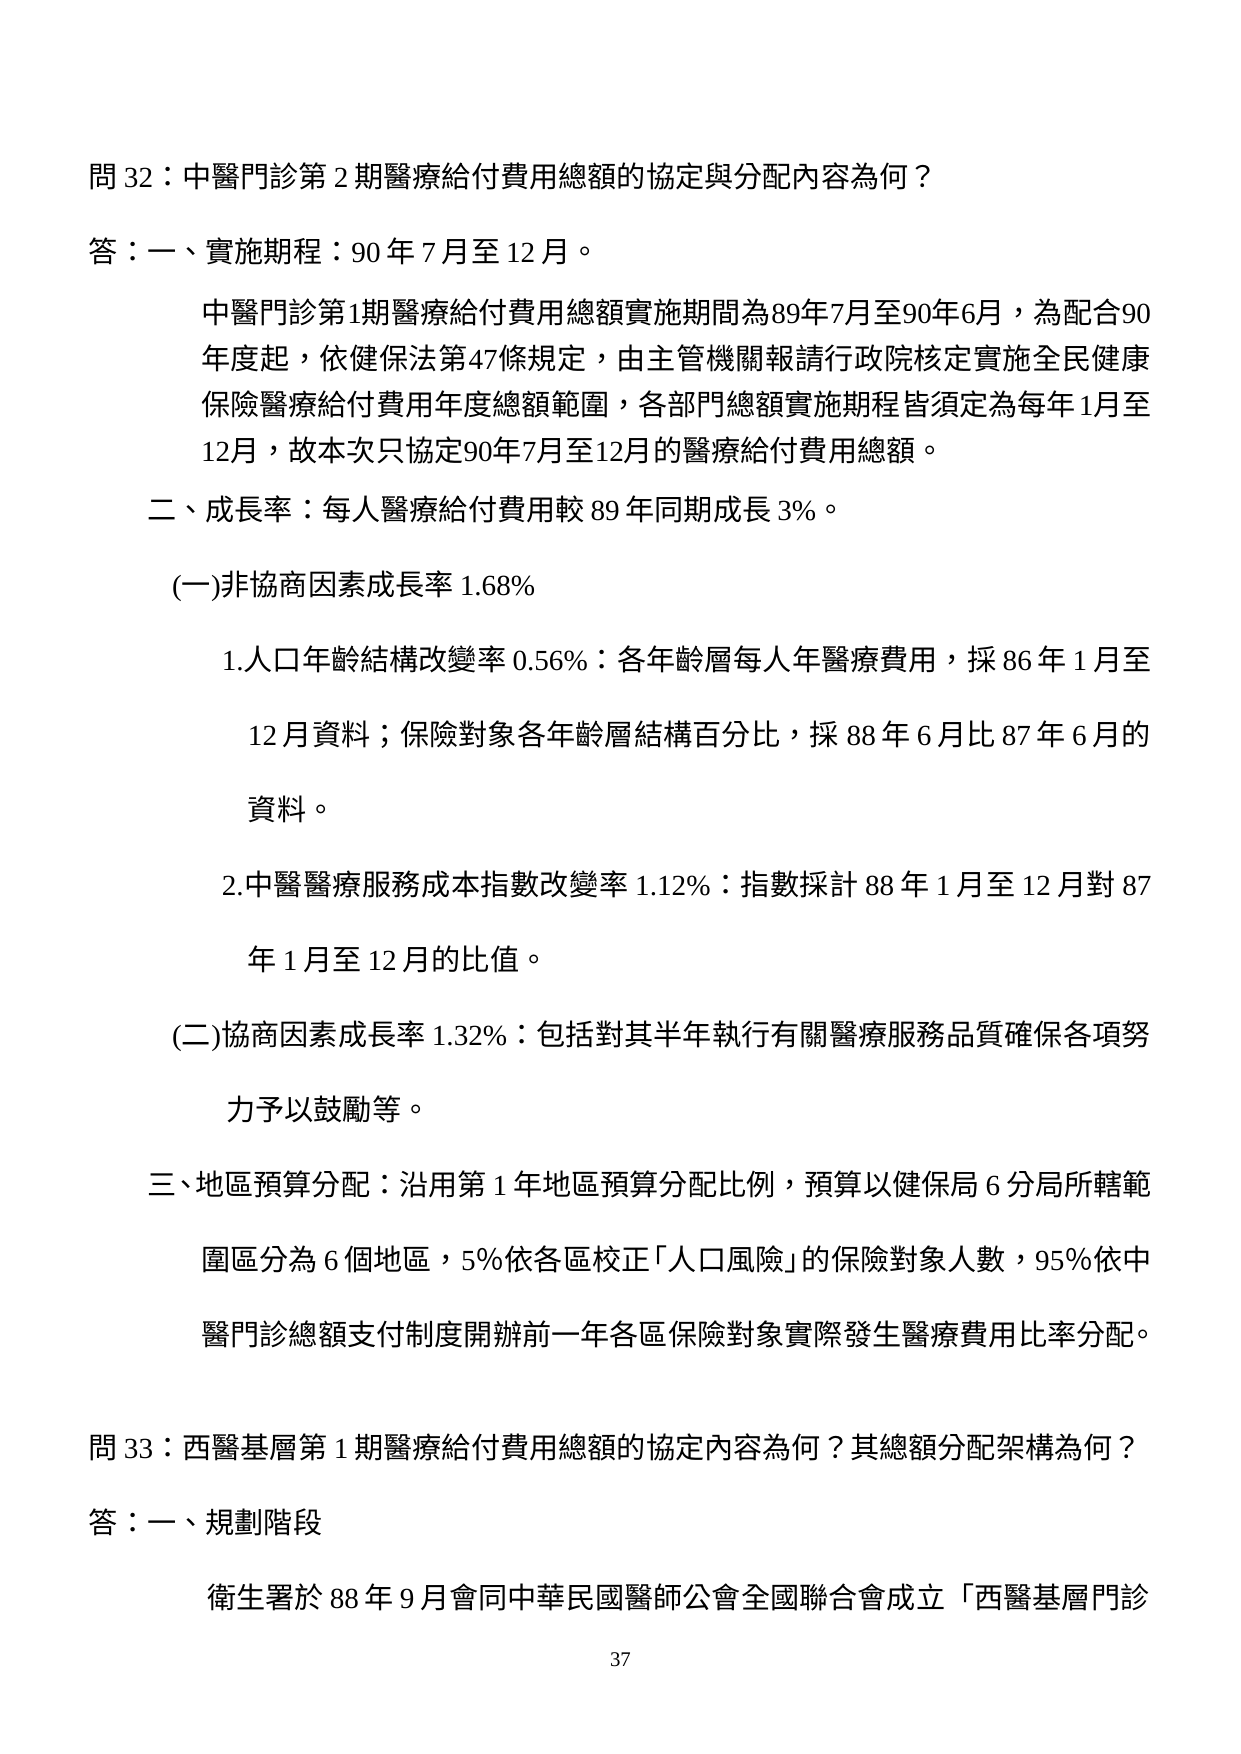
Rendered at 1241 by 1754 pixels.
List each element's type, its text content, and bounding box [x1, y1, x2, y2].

text 三、地區預算分配：沿用第1年地區預算分配比例，預算以健保局6分局所轄範圍區分為6個地區，5％依各區校正「人口風險」的保險對象人數，95％依中醫門診總額支付制度開辦前一年各區保險對象實際發生醫療費用比率分配。 [147, 1145, 1152, 1370]
text (一)非協商因素成長率1.68% [172, 545, 1152, 620]
text 2.中醫醫療服務成本指數改變率1.12%：指數採計88年1月至12月對87年1月至12月的比值。 [222, 845, 1152, 995]
text 問32：中醫門診第2期醫療給付費用總額的協定與分配內容為何？ [89, 137, 1152, 212]
text 問33：西醫基層第1期醫療給付費用總額的協定內容為何？其總額分配架構為何？ [89, 1408, 1152, 1483]
text 答：一、規劃階段 [89, 1483, 1152, 1558]
text 二、成長率：每人醫療給付費用較89年同期成長3%。 [147, 470, 1152, 545]
text 1.人口年齡結構改變率0.56%：各年齡層每人年醫療費用，採86年1月至12月資料；保險對象各年齡層結構百分比，採88年6月比87年6月的資料。 [222, 620, 1152, 845]
text 答：一、實施期程：90年7月至12月。 [88, 212, 1152, 287]
text (二)協商因素成長率1.32%：包括對其半年執行有關醫療服務品質確保各項努力予以鼓勵等。 [172, 995, 1152, 1145]
text 中醫門診第1期醫療給付費用總額實施期間為89年7月至90年6月，為配合90年度起，依健保法第47條規定，由主管機關報請行政院核定實施全民健康保險醫療給付費用年度總額範圍，各部門總額實施期程皆須定為每年1月至12月，故本次只協定90年7月至12月的醫療給付費用總額。 [201, 287, 1152, 470]
text 衛生署於88年9月會同中華民國醫師公會全國聯合會成立「西醫基層門診 [207, 1558, 1152, 1633]
